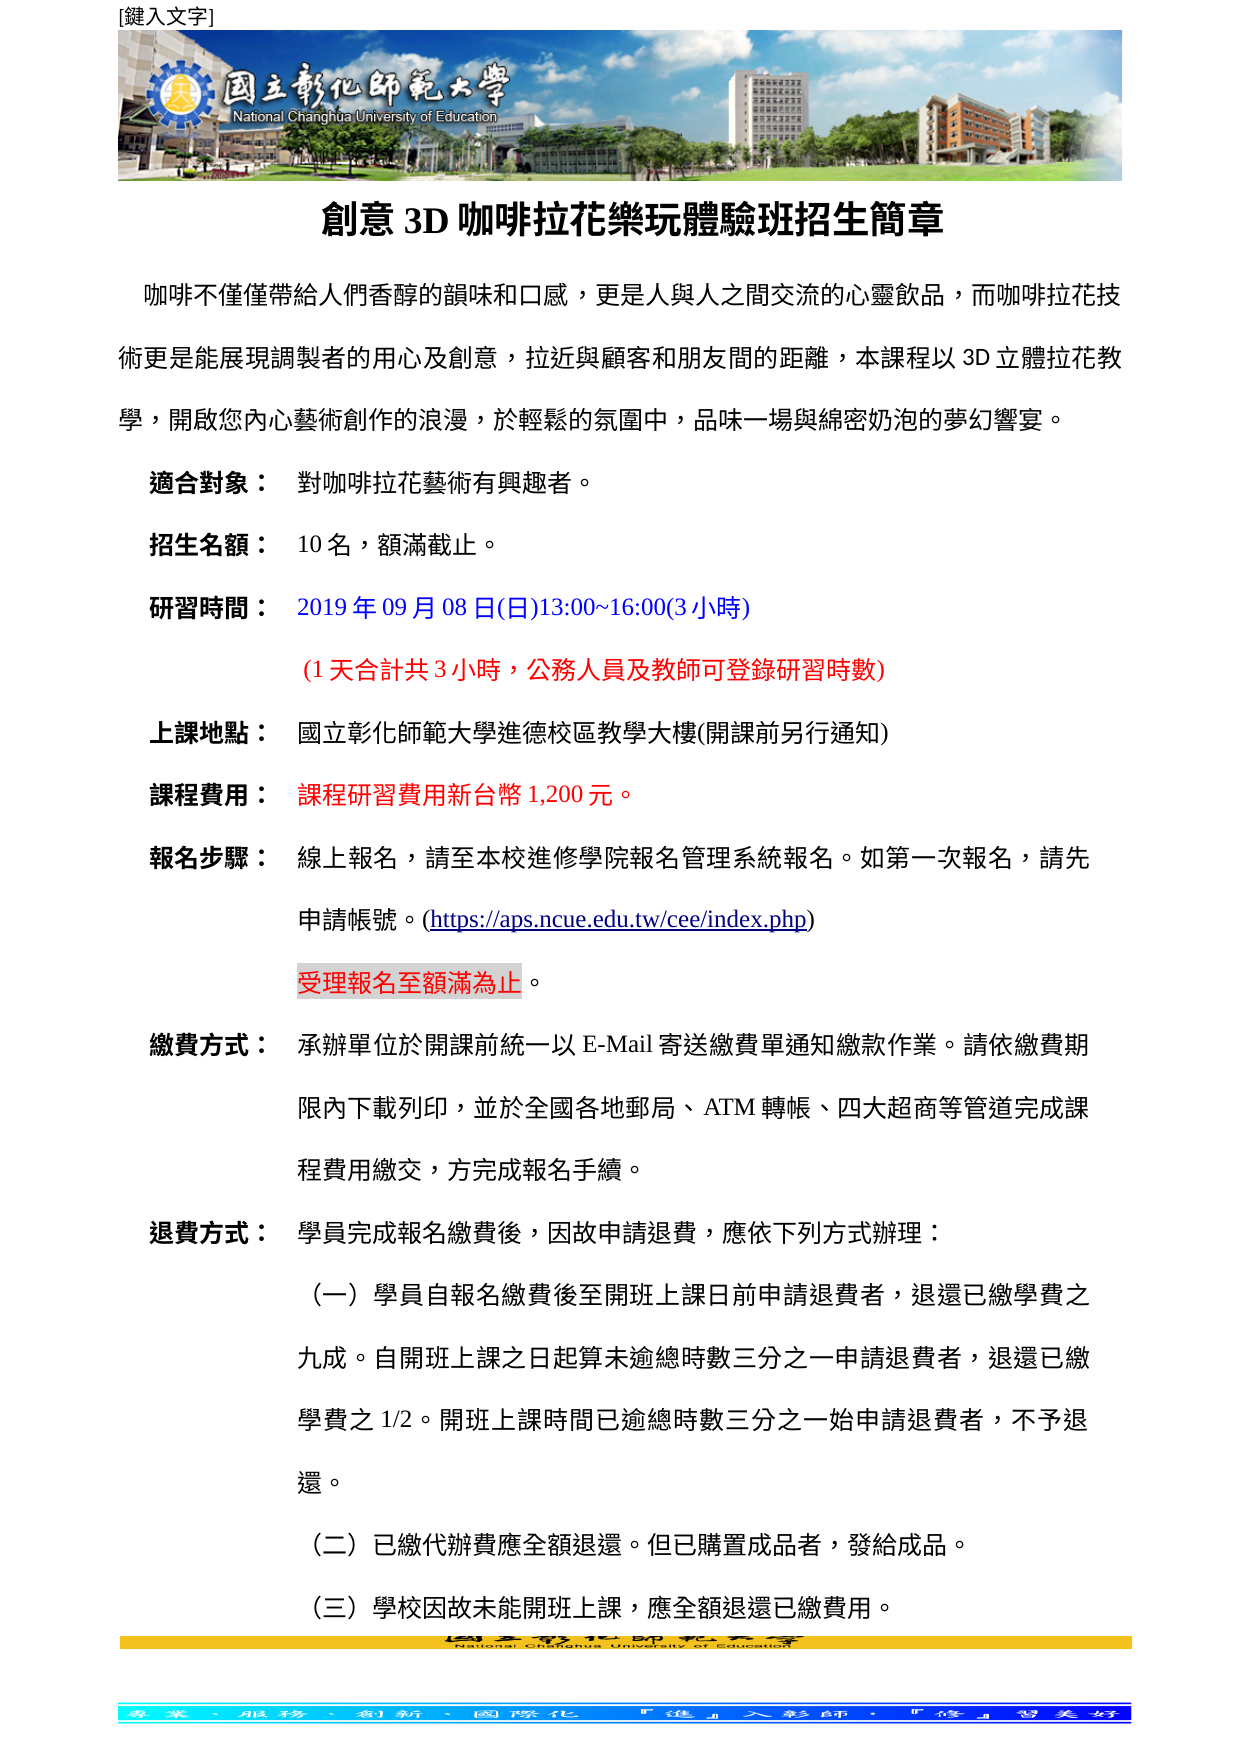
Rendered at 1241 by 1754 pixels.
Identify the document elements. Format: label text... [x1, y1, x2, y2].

text 咖啡不僅僅帶給人們香醇的韻味和口感，更是人與人之間交流的心靈飲品，而咖啡拉花技術更是能展現調製者的用心及創意，拉近與顧客和朋友間的距離，本課程以3D立體拉花教學，開啟您內心藝術創作的浪漫，於輕鬆的氛圍中，品味一場與綿密奶泡的夢幻響宴。 [118, 252, 1122, 440]
text 創意3D咖啡拉花樂玩體驗班招生簡章 [143, 190, 1122, 244]
table_cell 10名，額滿截止。 [286, 502, 1102, 565]
table_cell 承辦單位於開課前統一以E-Mail寄送繳費單通知繳款作業。請依繳費期限內下載列印，並於全國各地郵局、ATM轉帳、四大超商等管道完成課程費用繳交，方完成報名手續。 [286, 1002, 1102, 1190]
table_cell 退費方式： [138, 1190, 286, 1627]
table_cell 課程費用： [138, 752, 286, 815]
table_cell 研習時間： [138, 565, 286, 690]
table_cell 繳費方式： [138, 1002, 286, 1190]
table_cell 招生名額： [138, 502, 286, 565]
table_cell 學員完成報名繳費後，因故申請退費，應依下列方式辦理： （一）學員自報名繳費後至開班上課日前申請退費者，退還已繳學費之九成。自開班上課之日起算未逾總時數三分之一申請退費者，退還已繳學費之1/2。開班上課時間已逾總時數三分之一始申請退費者，不予退還。 （二）已繳代辦費應全額退還。但已購置成品者，發給成品。 （三）學校因故未能開班上課，應全額退還已繳費用。 [286, 1190, 1102, 1627]
table_cell 2019年09月08日(日)13:00~16:00(3小時) (1天合計共3小時，公務人員及教師可登錄研習時數) [286, 565, 1102, 690]
table_cell 課程研習費用新台幣1,200元。 [286, 752, 1102, 815]
table_cell 國立彰化師範大學進德校區教學大樓(開課前另行通知) [286, 690, 1102, 752]
table_header 適合對象： [138, 440, 286, 502]
table_header 對咖啡拉花藝術有興趣者。 [286, 440, 1102, 502]
table_cell 上課地點： [138, 690, 286, 752]
table_cell 報名步驟： [138, 815, 286, 1002]
table_cell 線上報名，請至本校進修學院報名管理系統報名。如第一次報名，請先申請帳號。(https://aps.ncue.edu.tw/cee/index.php) 受理報名至額滿為止。 [286, 815, 1102, 1002]
